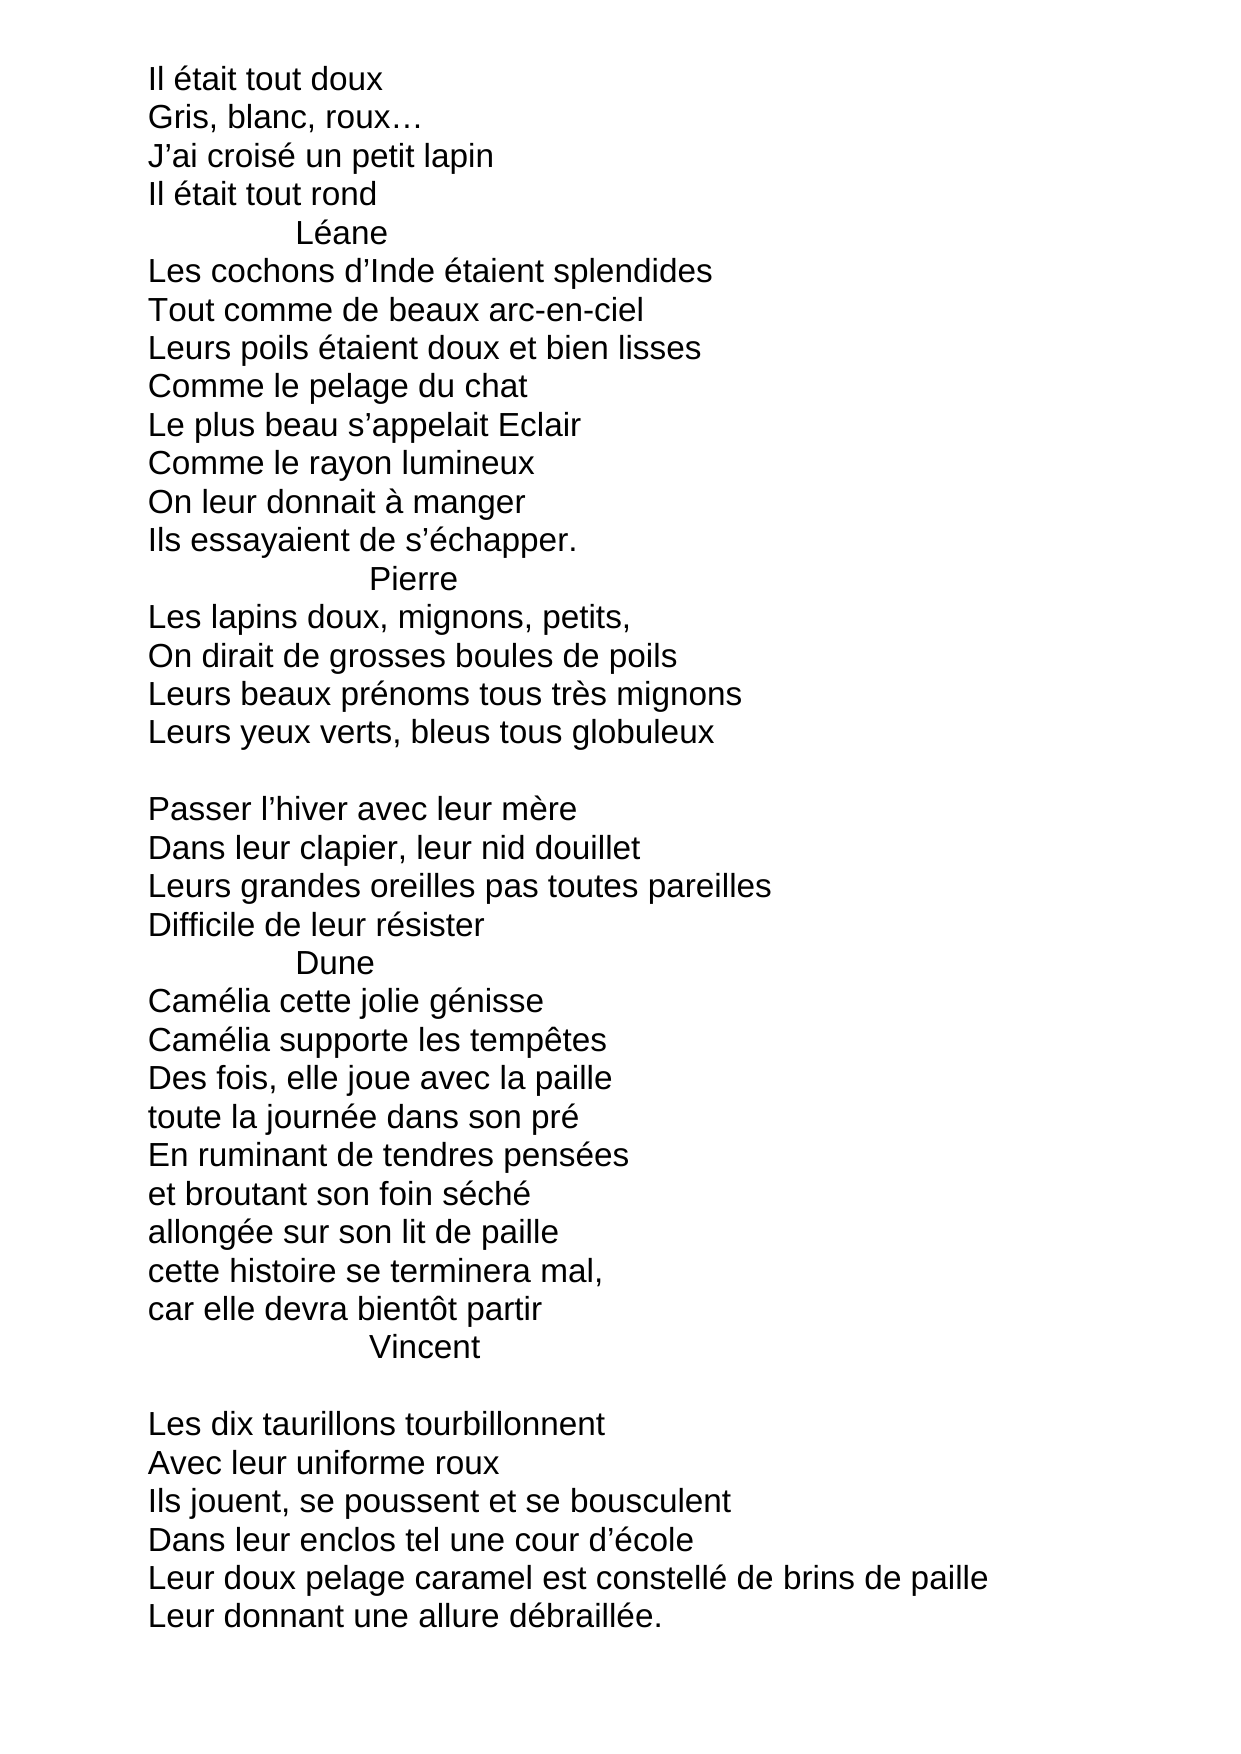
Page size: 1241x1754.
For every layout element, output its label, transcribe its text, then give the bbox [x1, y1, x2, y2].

text Léane [148, 213, 1093, 251]
text Il était tout doux [148, 59, 1093, 97]
text Le plus beau s’appelait Eclair [148, 405, 1093, 443]
text Tout comme de beaux arc-en-ciel [148, 290, 1093, 328]
text car elle devra bientôt partir [148, 1289, 1093, 1327]
text Gris, blanc, roux… [148, 97, 1093, 136]
text Leurs beaux prénoms tous très mignons [148, 674, 1093, 712]
text et broutant son foin séché [148, 1174, 1093, 1212]
text En ruminant de tendres pensées [148, 1135, 1093, 1174]
text Passer l’hiver avec leur mère [148, 789, 1093, 828]
text Leurs poils étaient doux et bien lisses [148, 328, 1093, 367]
text Dans leur enclos tel une cour d’école [148, 1520, 1093, 1558]
text Leur donnant une allure débraillée. [148, 1597, 1093, 1635]
text Leurs yeux verts, bleus tous globuleux [148, 712, 1093, 751]
text Les dix taurillons tourbillonnent [148, 1404, 1093, 1443]
text Les cochons d’Inde étaient splendides [148, 251, 1093, 290]
text Camélia cette jolie génisse [148, 982, 1093, 1020]
text On leur donnait à manger [148, 482, 1093, 520]
text J’ai croisé un petit lapin [148, 136, 1093, 174]
text Ils jouent, se poussent et se bousculent [148, 1481, 1093, 1520]
text Pierre [148, 559, 1093, 597]
text Vincent [148, 1327, 1093, 1366]
text Comme le pelage du chat [148, 367, 1093, 405]
text Ils essayaient de s’échapper. [148, 520, 1093, 559]
text Leur doux pelage caramel est constellé de brins de paille [148, 1558, 1093, 1597]
text Camélia supporte les tempêtes [148, 1020, 1093, 1058]
text cette histoire se terminera mal, [148, 1251, 1093, 1289]
text Difficile de leur résister [148, 905, 1093, 943]
text Comme le rayon lumineux [148, 443, 1093, 482]
text Dune [148, 943, 1093, 982]
text Leurs grandes oreilles pas toutes pareilles [148, 866, 1093, 905]
text Les lapins doux, mignons, petits, [148, 597, 1093, 636]
text Des fois, elle joue avec la paille [148, 1058, 1093, 1097]
text allongée sur son lit de paille [148, 1212, 1093, 1251]
text Il était tout rond [148, 174, 1093, 213]
text Dans leur clapier, leur nid douillet [148, 828, 1093, 866]
text Avec leur uniforme roux [148, 1443, 1093, 1481]
text toute la journée dans son pré [148, 1097, 1093, 1135]
text On dirait de grosses boules de poils [148, 636, 1093, 674]
